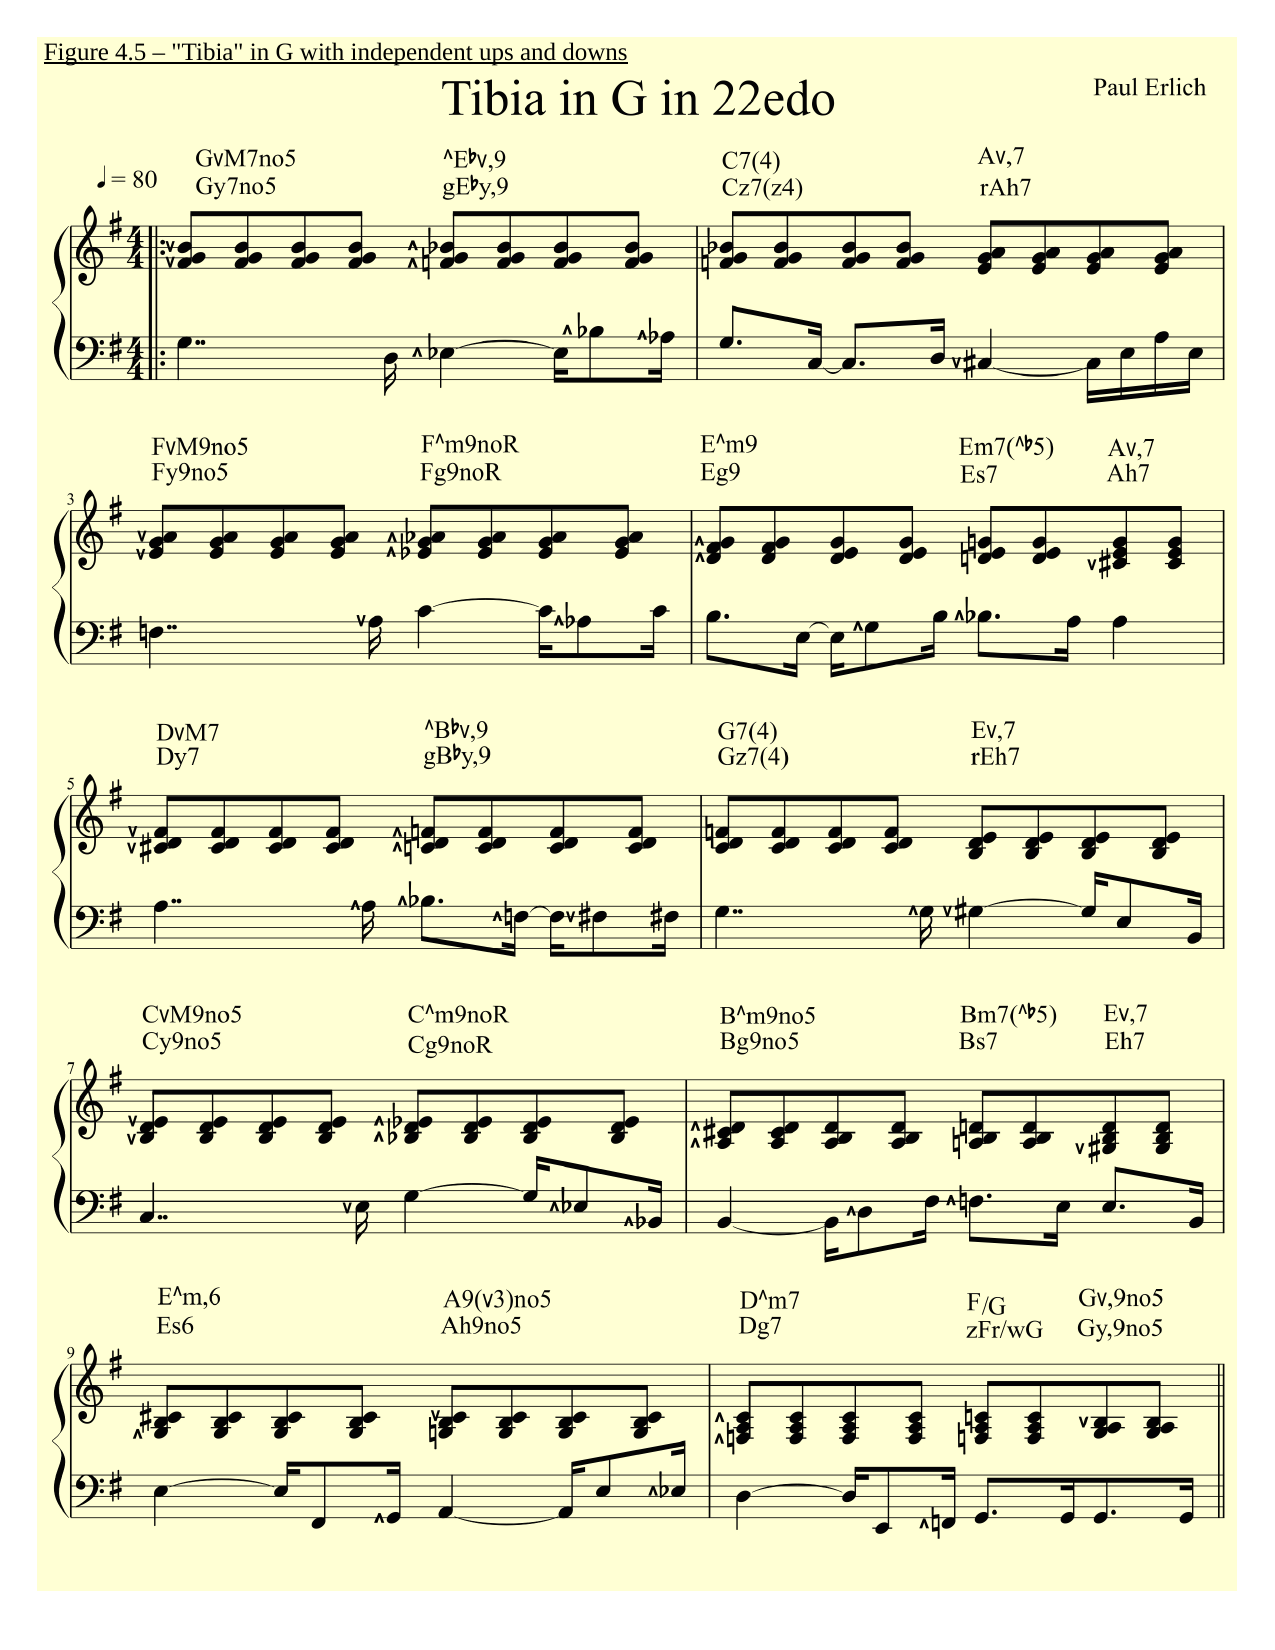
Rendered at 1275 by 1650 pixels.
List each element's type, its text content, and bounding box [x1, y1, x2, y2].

picture [40, 66, 1235, 1545]
text Figure 4.5 – "Tibia" in G with independent ups and downs [43, 37, 1237, 66]
